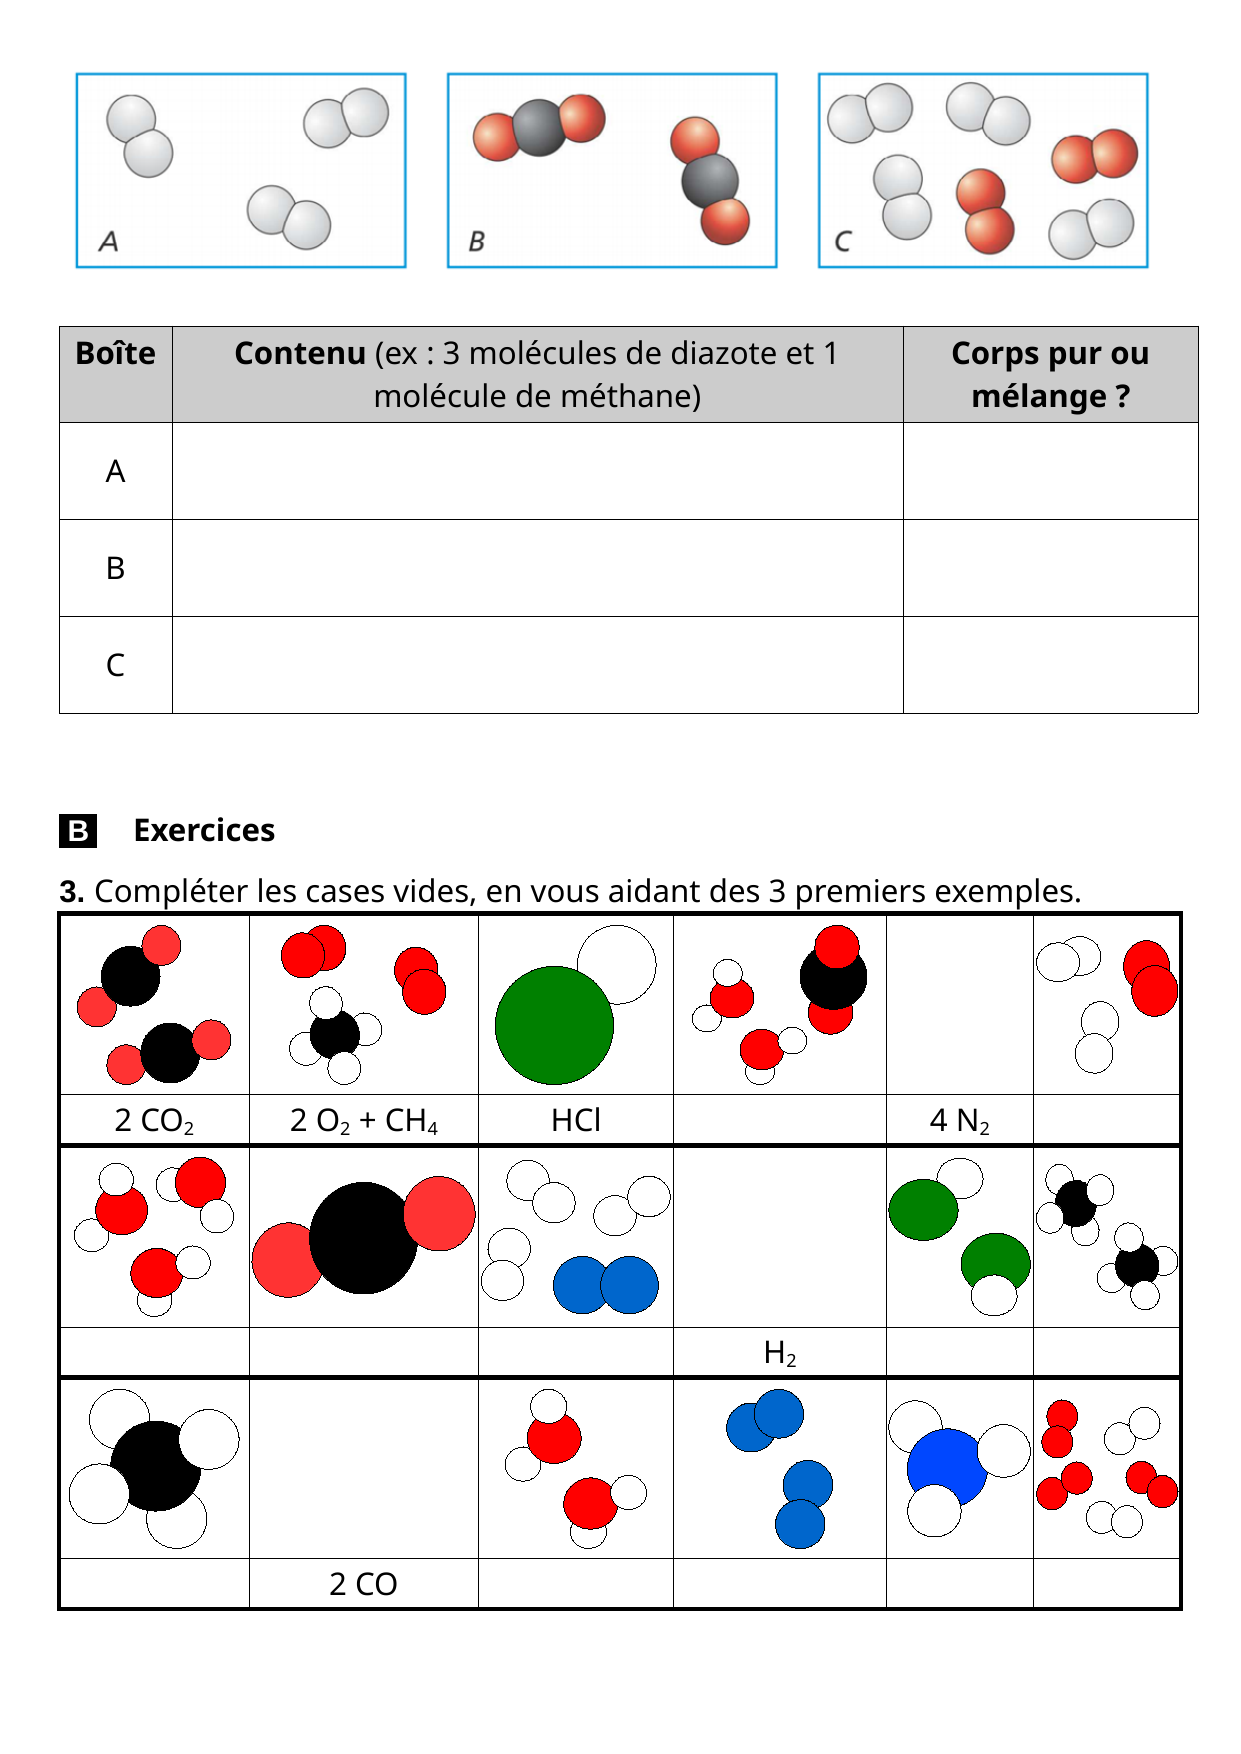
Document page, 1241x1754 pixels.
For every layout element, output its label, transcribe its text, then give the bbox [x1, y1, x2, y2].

subtitle Exercices [59, 808, 1181, 851]
table_cell [61, 1148, 249, 1326]
table_cell [173, 617, 903, 713]
table_cell [887, 1148, 1033, 1326]
table_cell [674, 1148, 886, 1326]
table_cell 4 N2 [887, 1095, 1033, 1143]
list Compléter les cases vides, en vous aidant des 3 premiers exemples. [59, 869, 1181, 911]
table_header [674, 916, 886, 1094]
table_cell [479, 1380, 673, 1558]
table_header [887, 916, 1033, 1094]
table_header Boîte [60, 327, 172, 422]
table_cell [250, 1380, 478, 1558]
table_cell [1034, 1095, 1179, 1143]
table_cell 2 O2 + CH4 [250, 1095, 478, 1143]
table_cell [173, 423, 903, 519]
table_cell HCl [479, 1095, 673, 1143]
table_cell [1034, 1148, 1179, 1326]
table_cell [887, 1559, 1033, 1607]
table_header [250, 916, 478, 1094]
table_cell [674, 1559, 886, 1607]
table_cell [61, 1328, 249, 1375]
table_cell 2 CO2 [61, 1095, 249, 1143]
table_cell [887, 1380, 1033, 1558]
table_cell C [60, 617, 172, 713]
table_cell A [60, 423, 172, 519]
table_cell [61, 1380, 249, 1558]
table_cell 2 CO [250, 1559, 478, 1607]
table_cell H2 [674, 1328, 886, 1375]
table_cell [479, 1148, 673, 1326]
table_cell [904, 617, 1198, 713]
table_header Corps pur ou mélange ? [904, 327, 1198, 422]
table_cell [61, 1559, 249, 1607]
table_cell [1034, 1559, 1179, 1607]
table_cell [904, 520, 1198, 616]
table_header [479, 916, 673, 1094]
table_cell [479, 1328, 673, 1375]
table_header Contenu (ex : 3 molécules de diazote et 1 molécule de méthane) [173, 327, 903, 422]
table_cell [674, 1095, 886, 1143]
table_header [61, 916, 249, 1094]
table_cell [904, 423, 1198, 519]
table_cell [674, 1380, 886, 1558]
table_cell [250, 1328, 478, 1375]
table_cell [1034, 1380, 1179, 1558]
table_header [1034, 916, 1179, 1094]
table_cell [887, 1328, 1033, 1375]
table_cell B [60, 520, 172, 616]
table_cell [250, 1148, 478, 1326]
table_cell [1034, 1328, 1179, 1375]
table_cell [479, 1559, 673, 1607]
picture [59, 59, 1178, 283]
table_cell [173, 520, 903, 616]
